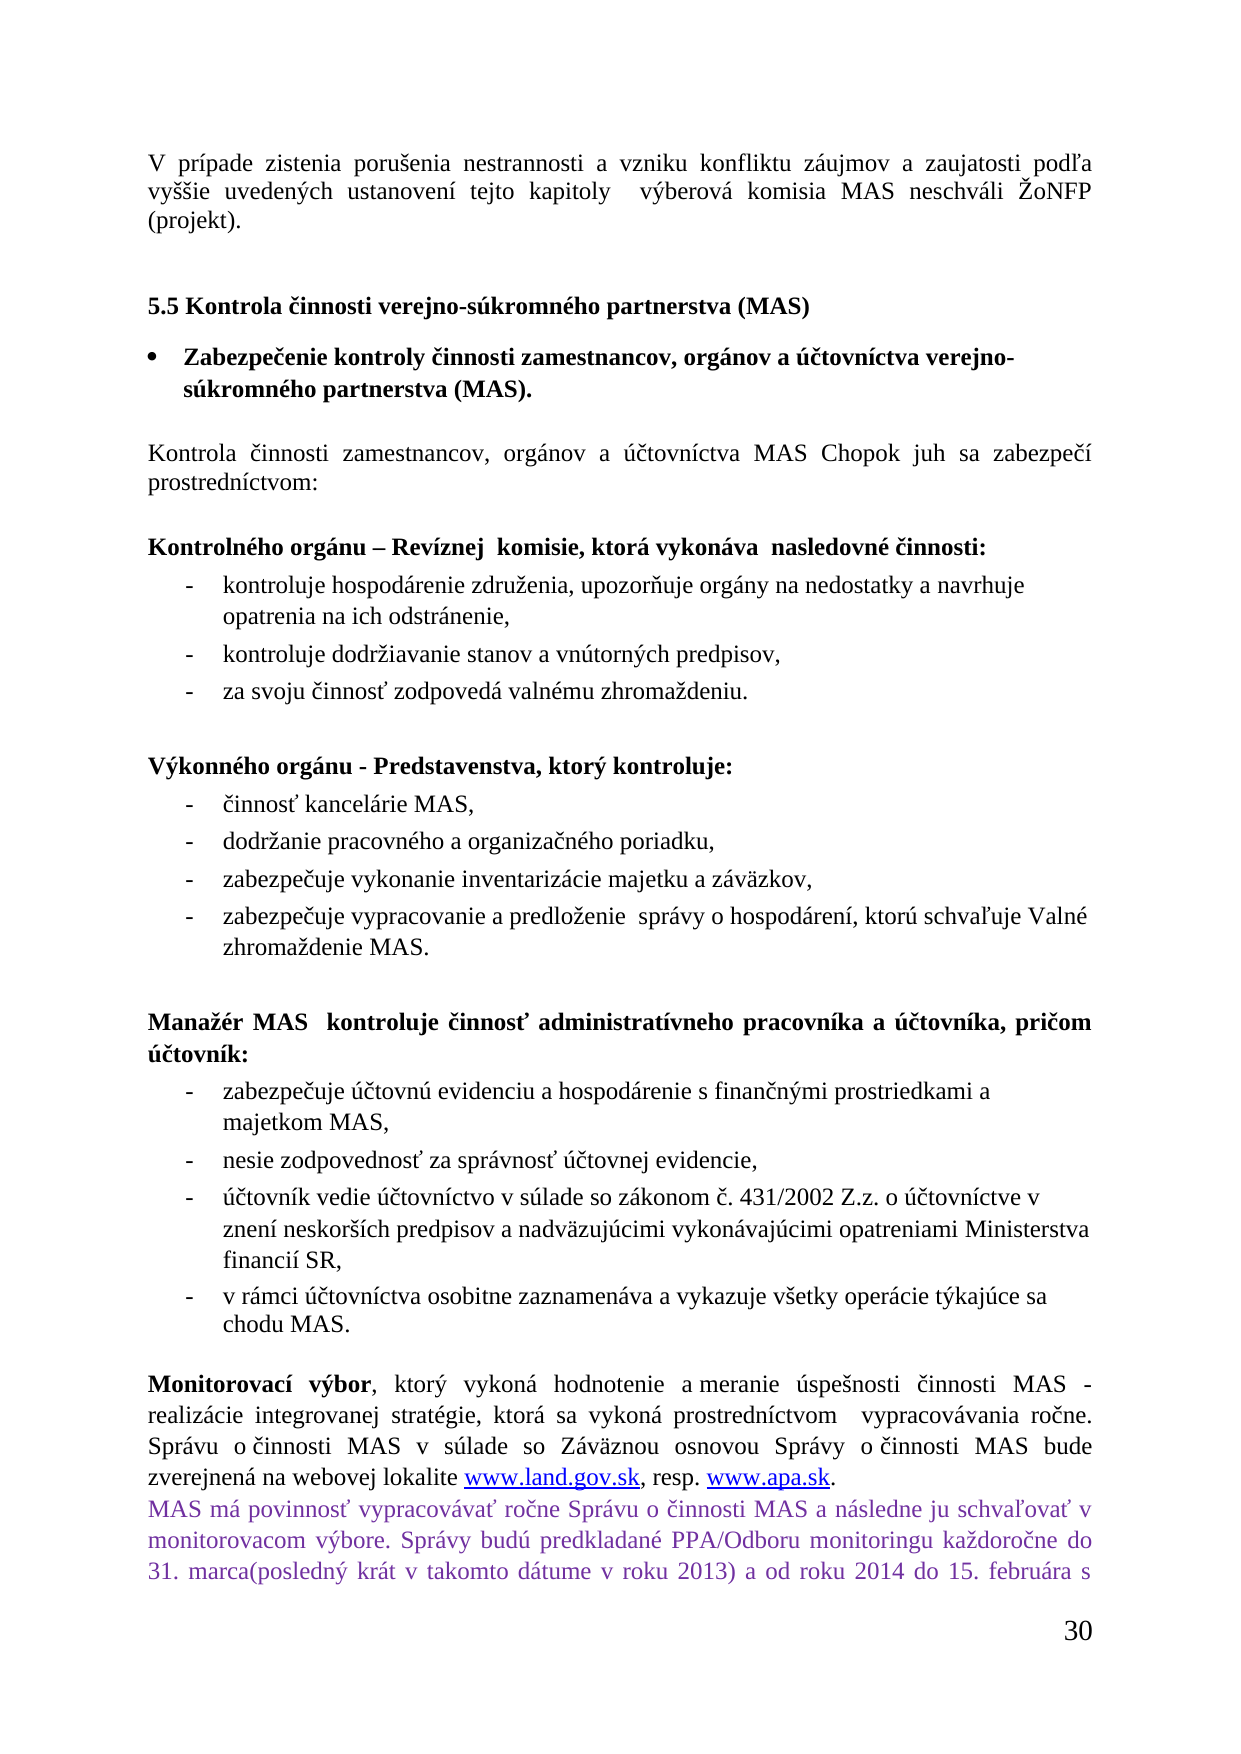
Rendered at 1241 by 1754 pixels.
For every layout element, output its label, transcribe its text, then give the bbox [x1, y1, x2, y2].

text Kontrola činnosti zamestnancov, orgánov a účtovníctva MAS Chopok juh sa zabezpečí prostredníctvom: [148, 438, 1093, 496]
list nesie zodpovednosť za správnosť účtovnej evidencie, [185, 1143, 1093, 1174]
text Kontrolného orgánu – Revíznej komisie, ktorá vykonáva nasledovné činnosti: [148, 531, 1093, 562]
list činnosť kancelárie MAS, [185, 787, 1093, 818]
list zabezpečuje vypracovanie a predloženie správy o hospodárení, ktorú schvaľuje Valné zhromaždenie MAS. [185, 899, 1093, 962]
list za svoju činnosť zodpovedá valnému zhromaždeniu. [185, 674, 1093, 706]
list v rámci účtovníctva osobitne zaznamenáva a vykazuje všetky operácie týkajúce sa chodu MAS. [185, 1281, 1093, 1338]
list kontroluje hospodárenie združenia, upozorňuje orgány na nedostatky a navrhuje opatrenia na ich odstránenie, [185, 568, 1093, 631]
text 5.5 Kontrola činnosti verejno-súkromného partnerstva (MAS) [148, 291, 1093, 320]
list dodržanie pracovného a organizačného poriadku, [185, 824, 1093, 856]
text MAS má povinnosť vypracovávať ročne Správu o činnosti MAS a následne ju schvaľovať v monitorovacom výbore. Správy budú predkladané PPA/Odboru monitoringu každoročne do 31. marca(posledný krát v takomto dátume v roku 2013) a od roku 2014 do 15. februára s [148, 1492, 1093, 1586]
text V prípade zistenia porušenia nestrannosti a vzniku konfliktu záujmov a zaujatosti podľa vyššie uvedených ustanovení tejto kapitoly výberová komisia MAS neschváli ŽoNFP (projekt). [148, 148, 1093, 234]
list Zabezpečenie kontroly činnosti zamestnancov, orgánov a účtovníctva verejno-súkromného partnerstva (MAS). [148, 341, 1093, 403]
list účtovník vedie účtovníctvo v súlade so zákonom č. 431/2002 Z.z. o účtovníctve v znení neskorších predpisov a nadväzujúcimi vykonávajúcimi opatreniami Ministerstva financií SR, [185, 1181, 1093, 1274]
list zabezpečuje vykonanie inventarizácie majetku a záväzkov, [185, 862, 1093, 893]
list kontroluje dodržiavanie stanov a vnútorných predpisov, [185, 637, 1093, 668]
text Monitorovací výbor, ktorý vykoná hodnotenie a meranie úspešnosti činnosti MAS - realizácie integrovanej stratégie, ktorá sa vykoná prostredníctvom vypracovávania ročne. Správu o činnosti MAS v súlade so Záväznou osnovou Správy o činnosti MAS bude zverejnená na webovej lokalite www.land.gov.sk, resp. www.apa.sk. [148, 1367, 1093, 1492]
text Manažér MAS kontroluje činnosť administratívneho pracovníka a účtovníka, pričom účtovník: [148, 1006, 1093, 1068]
text Výkonného orgánu - Predstavenstva, ktorý kontroluje: [148, 749, 1093, 781]
list zabezpečuje účtovnú evidenciu a hospodárenie s finančnými prostriedkami a majetkom MAS, [185, 1074, 1093, 1137]
